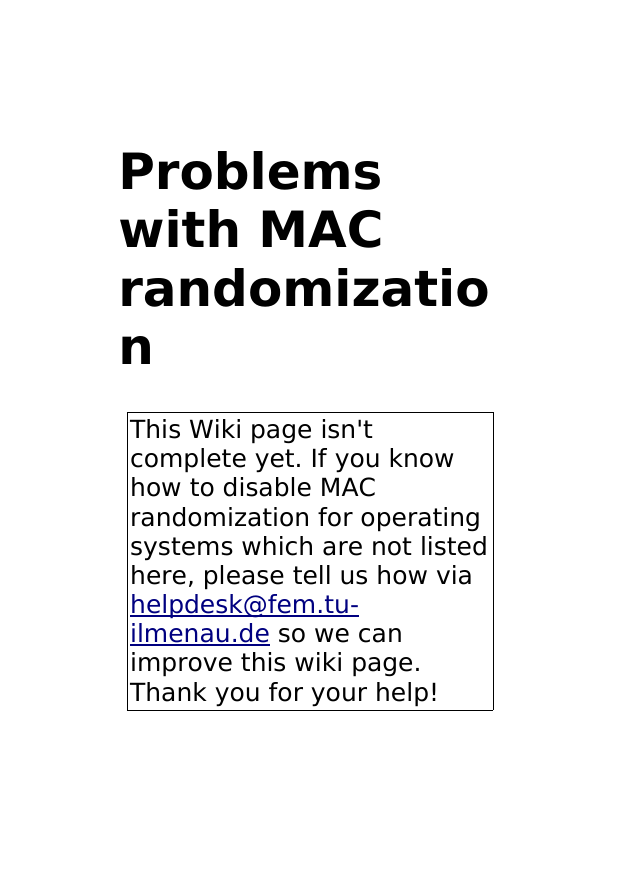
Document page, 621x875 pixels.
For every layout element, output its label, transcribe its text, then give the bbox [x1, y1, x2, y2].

text [118, 388, 502, 719]
subtitle Problems with MAC randomization [118, 143, 502, 376]
table_header This Wiki page isn't complete yet. If you know how to disable MAC randomization for operating systems which are not listed here, please tell us how via helpdesk@fem.tu-ilmenau.de so we can improve this wiki page. Thank you for your help! [128, 413, 493, 710]
